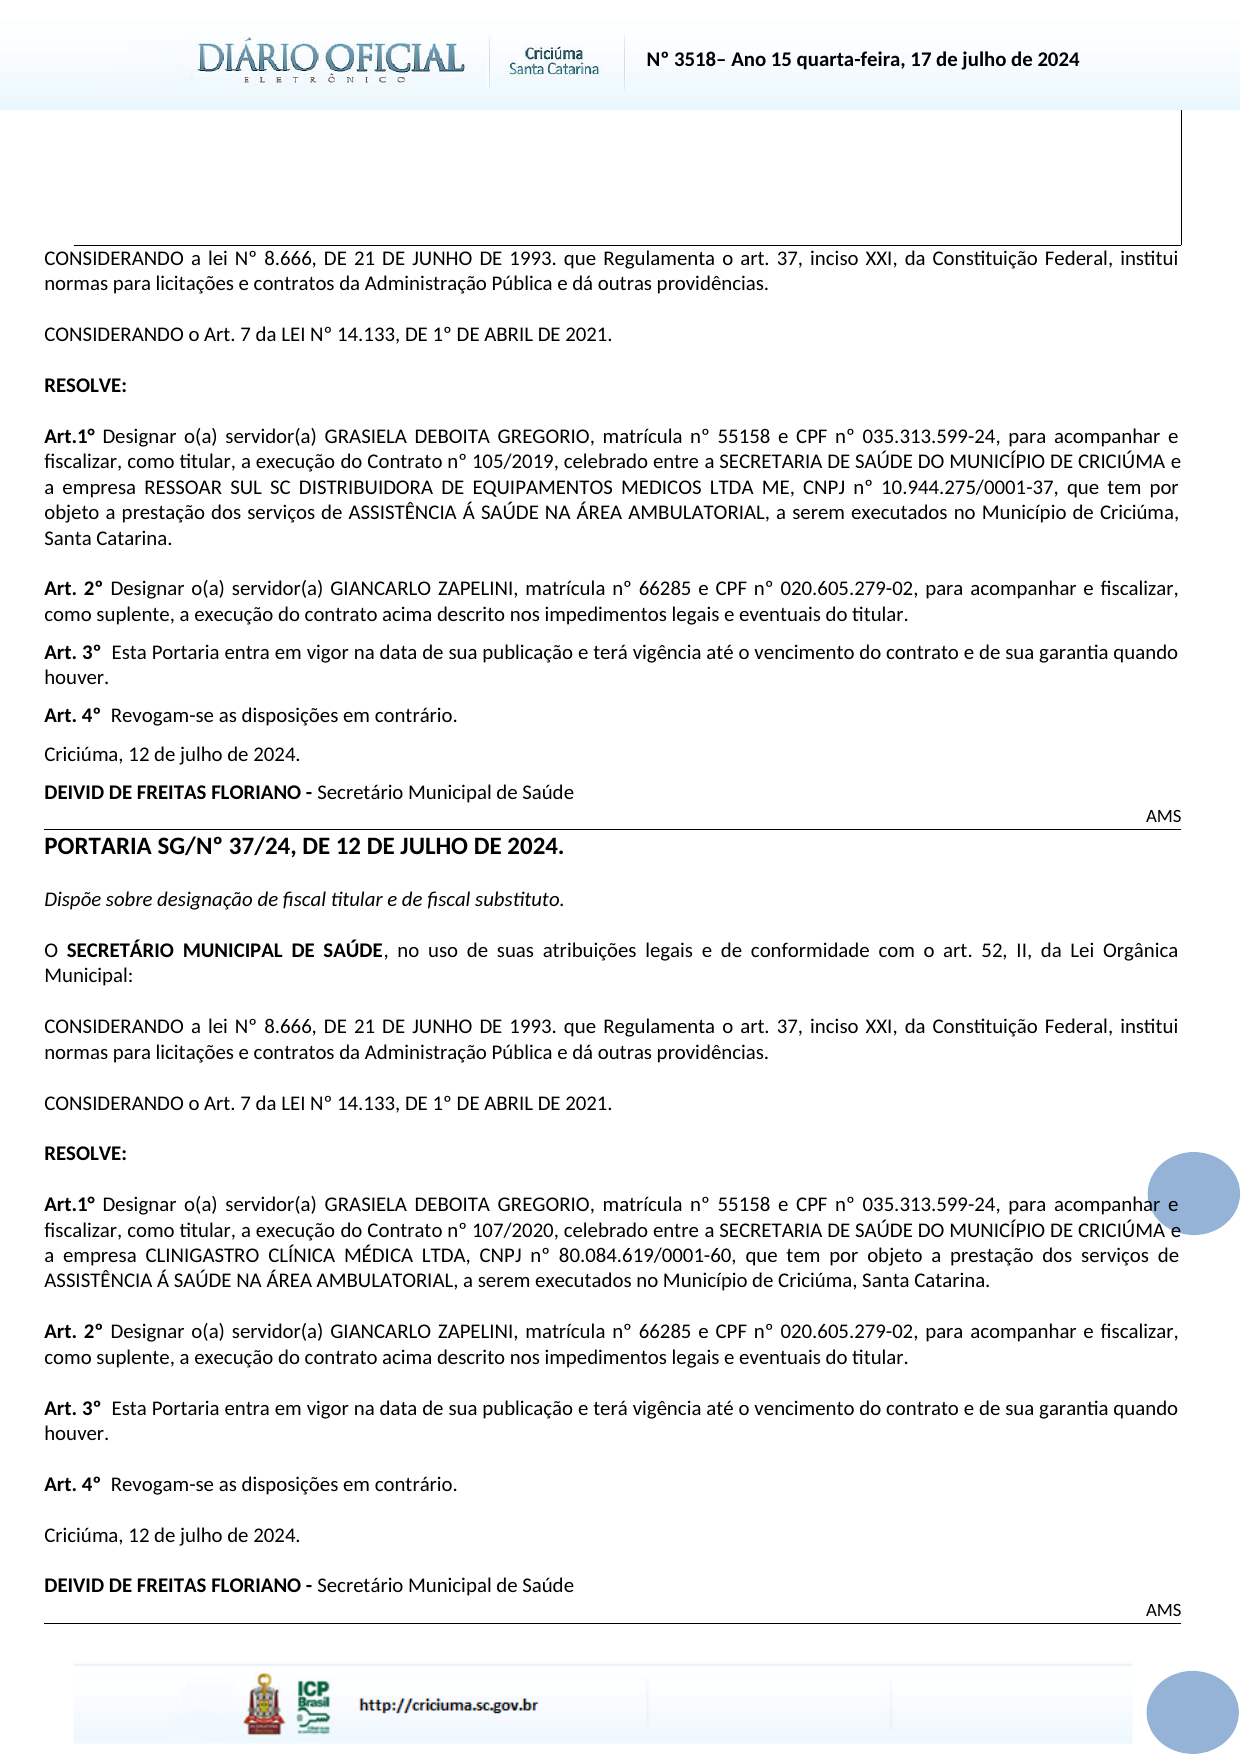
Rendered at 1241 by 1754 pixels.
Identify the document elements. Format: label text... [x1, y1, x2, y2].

text Art. 4º Revogam-se as disposições em contrário. [44, 703, 1181, 728]
text Art. 2º Designar o(a) servidor(a) GIANCARLO ZAPELINI, matrícula nº 66285 e CPF nº 020.605.279-02, para acompanhar e fiscalizar, como suplente, a execução do contrato acima descrito nos impedimentos legais e eventuais do titular. [44, 576, 1181, 626]
text RESOLVE: [44, 372, 1181, 398]
text Art.1° Designar o(a) servidor(a) GRASIELA DEBOITA GREGORIO, matrícula nº 55158 e CPF nº 035.313.599-24, para acompanhar e fiscalizar, como titular, a execução do Contrato nº 105/2019, celebrado entre a SECRETARIA DE SAÚDE DO MUNICÍPIO DE CRICIÚMA e a empresa RESSOAR SUL SC DISTRIBUIDORA DE EQUIPAMENTOS MEDICOS LTDA ME, CNPJ nº 10.944.275/0001-37, que tem por objeto a prestação dos serviços de ASSISTÊNCIA Á SAÚDE NA ÁREA AMBULATORIAL, a serem executados no Município de Criciúma, Santa Catarina. [44, 423, 1181, 550]
text Art.1° Designar o(a) servidor(a) GRASIELA DEBOITA GREGORIO, matrícula nº 55158 e CPF nº 035.313.599-24, para acompanhar e fiscalizar, como titular, a execução do Contrato nº 107/2020, celebrado entre a SECRETARIA DE SAÚDE DO MUNICÍPIO DE CRICIÚMA e a empresa CLINIGASTRO CLÍNICA MÉDICA LTDA, CNPJ nº 80.084.619/0001-60, que tem por objeto a prestação dos serviços de ASSISTÊNCIA Á SAÚDE NA ÁREA AMBULATORIAL, a serem executados no Município de Criciúma, Santa Catarina. [44, 1191, 1181, 1293]
text RESOLVE: [44, 1141, 1181, 1166]
text CONSIDERANDO o Art. 7 da LEI Nº 14.133, DE 1º DE ABRIL DE 2021. [44, 1090, 1181, 1115]
text PORTARIA SG/Nº 37/24, DE 12 DE JULHO DE 2024. [44, 830, 1181, 861]
text Dispõe sobre designação de fiscal titular e de fiscal substituto. [44, 886, 1181, 912]
text DEIVID DE FREITAS FLORIANO - Secretário Municipal de Saúde [44, 1573, 1181, 1598]
text Art. 2º Designar o(a) servidor(a) GIANCARLO ZAPELINI, matrícula nº 66285 e CPF nº 020.605.279-02, para acompanhar e fiscalizar, como suplente, a execução do contrato acima descrito nos impedimentos legais e eventuais do titular. [44, 1318, 1181, 1369]
text CONSIDERANDO a lei Nº 8.666, DE 21 DE JUNHO DE 1993. que Regulamenta o art. 37, inciso XXI, da Constituição Federal, institui normas para licitações e contratos da Administração Pública e dá outras providências. [44, 1013, 1181, 1064]
text Art. 3º Esta Portaria entra em vigor na data de sua publicação e terá vigência até o vencimento do contrato e de sua garantia quando houver. [44, 639, 1181, 690]
text Art. 4º Revogam-se as disposições em contrário. [44, 1471, 1181, 1496]
text O SECRETÁRIO MUNICIPAL DE SAÚDE, no uso de suas atribuições legais e de conformidade com o art. 52, II, da Lei Orgânica Municipal: [44, 937, 1181, 988]
text AMS [44, 804, 1181, 829]
text AMS [44, 1598, 1181, 1623]
text Criciúma, 12 de julho de 2024. [44, 741, 1181, 766]
text CONSIDERANDO o Art. 7 da LEI Nº 14.133, DE 1º DE ABRIL DE 2021. [44, 321, 1181, 347]
text DEIVID DE FREITAS FLORIANO - Secretário Municipal de Saúde [44, 779, 1181, 804]
text CONSIDERANDO a lei Nº 8.666, DE 21 DE JUNHO DE 1993. que Regulamenta o art. 37, inciso XXI, da Constituição Federal, institui normas para licitações e contratos da Administração Pública e dá outras providências. [44, 245, 1181, 296]
text Criciúma, 12 de julho de 2024. [44, 1522, 1181, 1547]
text Art. 3º Esta Portaria entra em vigor na data de sua publicação e terá vigência até o vencimento do contrato e de sua garantia quando houver. [44, 1395, 1181, 1446]
